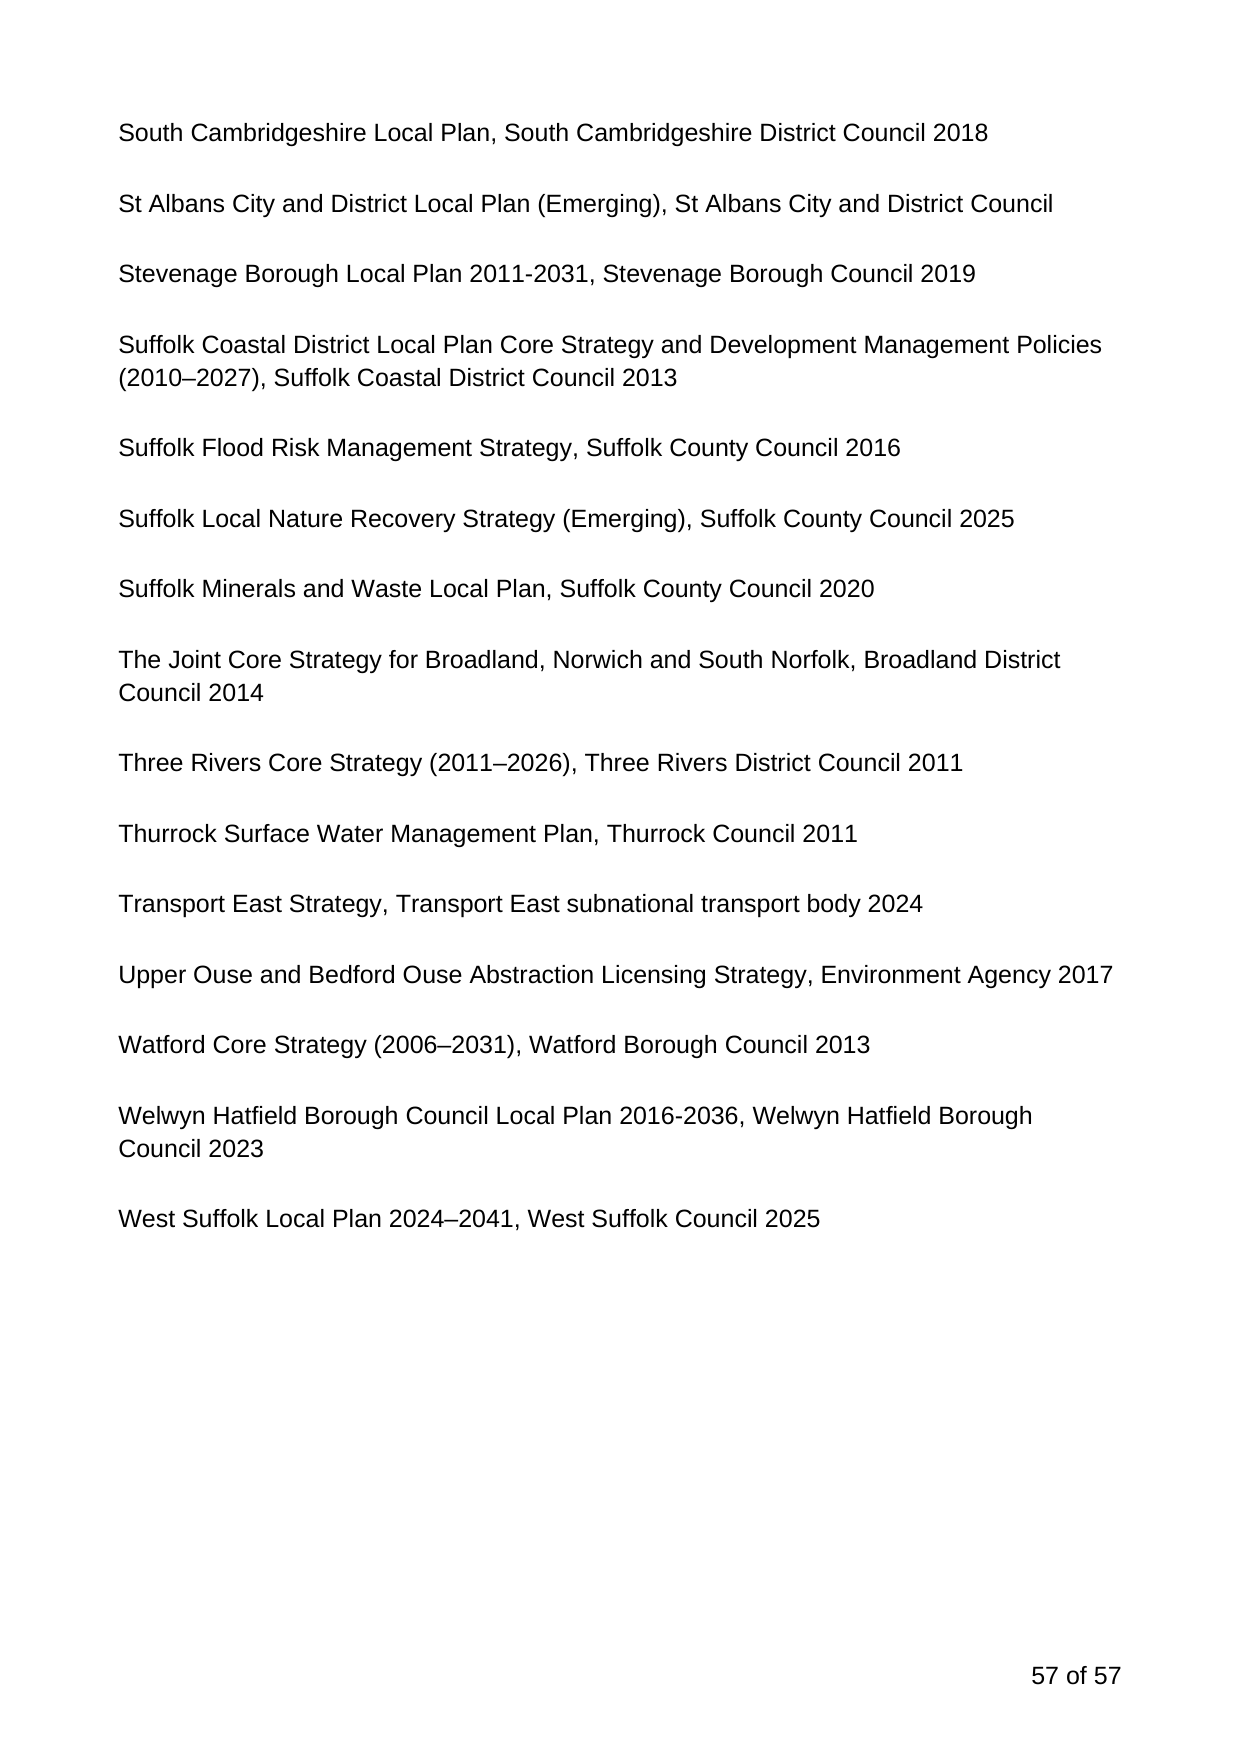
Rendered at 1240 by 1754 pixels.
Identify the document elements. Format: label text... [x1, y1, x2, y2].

text St Albans City and District Local Plan (Emerging), St Albans City and District Council [118, 189, 1121, 217]
text Upper Ouse and Bedford Ouse Abstraction Licensing Strategy, Environment Agency 2017 [118, 960, 1121, 989]
text The Joint Core Strategy for Broadland, Norwich and South Norfolk, Broadland District Council 2014 [118, 645, 1121, 707]
text Welwyn Hatfield Borough Council Local Plan 2016-2036, Welwyn Hatfield Borough Council 2023 [118, 1101, 1121, 1163]
text Suffolk Flood Risk Management Strategy, Suffolk County Council 2016 [118, 433, 1121, 462]
text Suffolk Local Nature Recovery Strategy (Emerging), Suffolk County Council 2025 [118, 504, 1121, 532]
text Stevenage Borough Local Plan 2011-2031, Stevenage Borough Council 2019 [118, 259, 1121, 288]
text Suffolk Coastal District Local Plan Core Strategy and Development Management Policies (2010–2027), Suffolk Coastal District Council 2013 [118, 330, 1121, 391]
text South Cambridgeshire Local Plan, South Cambridgeshire District Council 2018 [118, 118, 1121, 147]
text West Suffolk Local Plan 2024–2041, West Suffolk Council 2025 [118, 1204, 1121, 1233]
text Transport East Strategy, Transport East subnational transport body 2024 [118, 889, 1121, 918]
text Thurrock Surface Water Management Plan, Thurrock Council 2011 [118, 819, 1121, 848]
text Watford Core Strategy (2006–2031), Watford Borough Council 2013 [118, 1030, 1121, 1059]
text Suffolk Minerals and Waste Local Plan, Suffolk County Council 2020 [118, 574, 1121, 603]
text Three Rivers Core Strategy (2011–2026), Three Rivers District Council 2011 [118, 748, 1121, 777]
